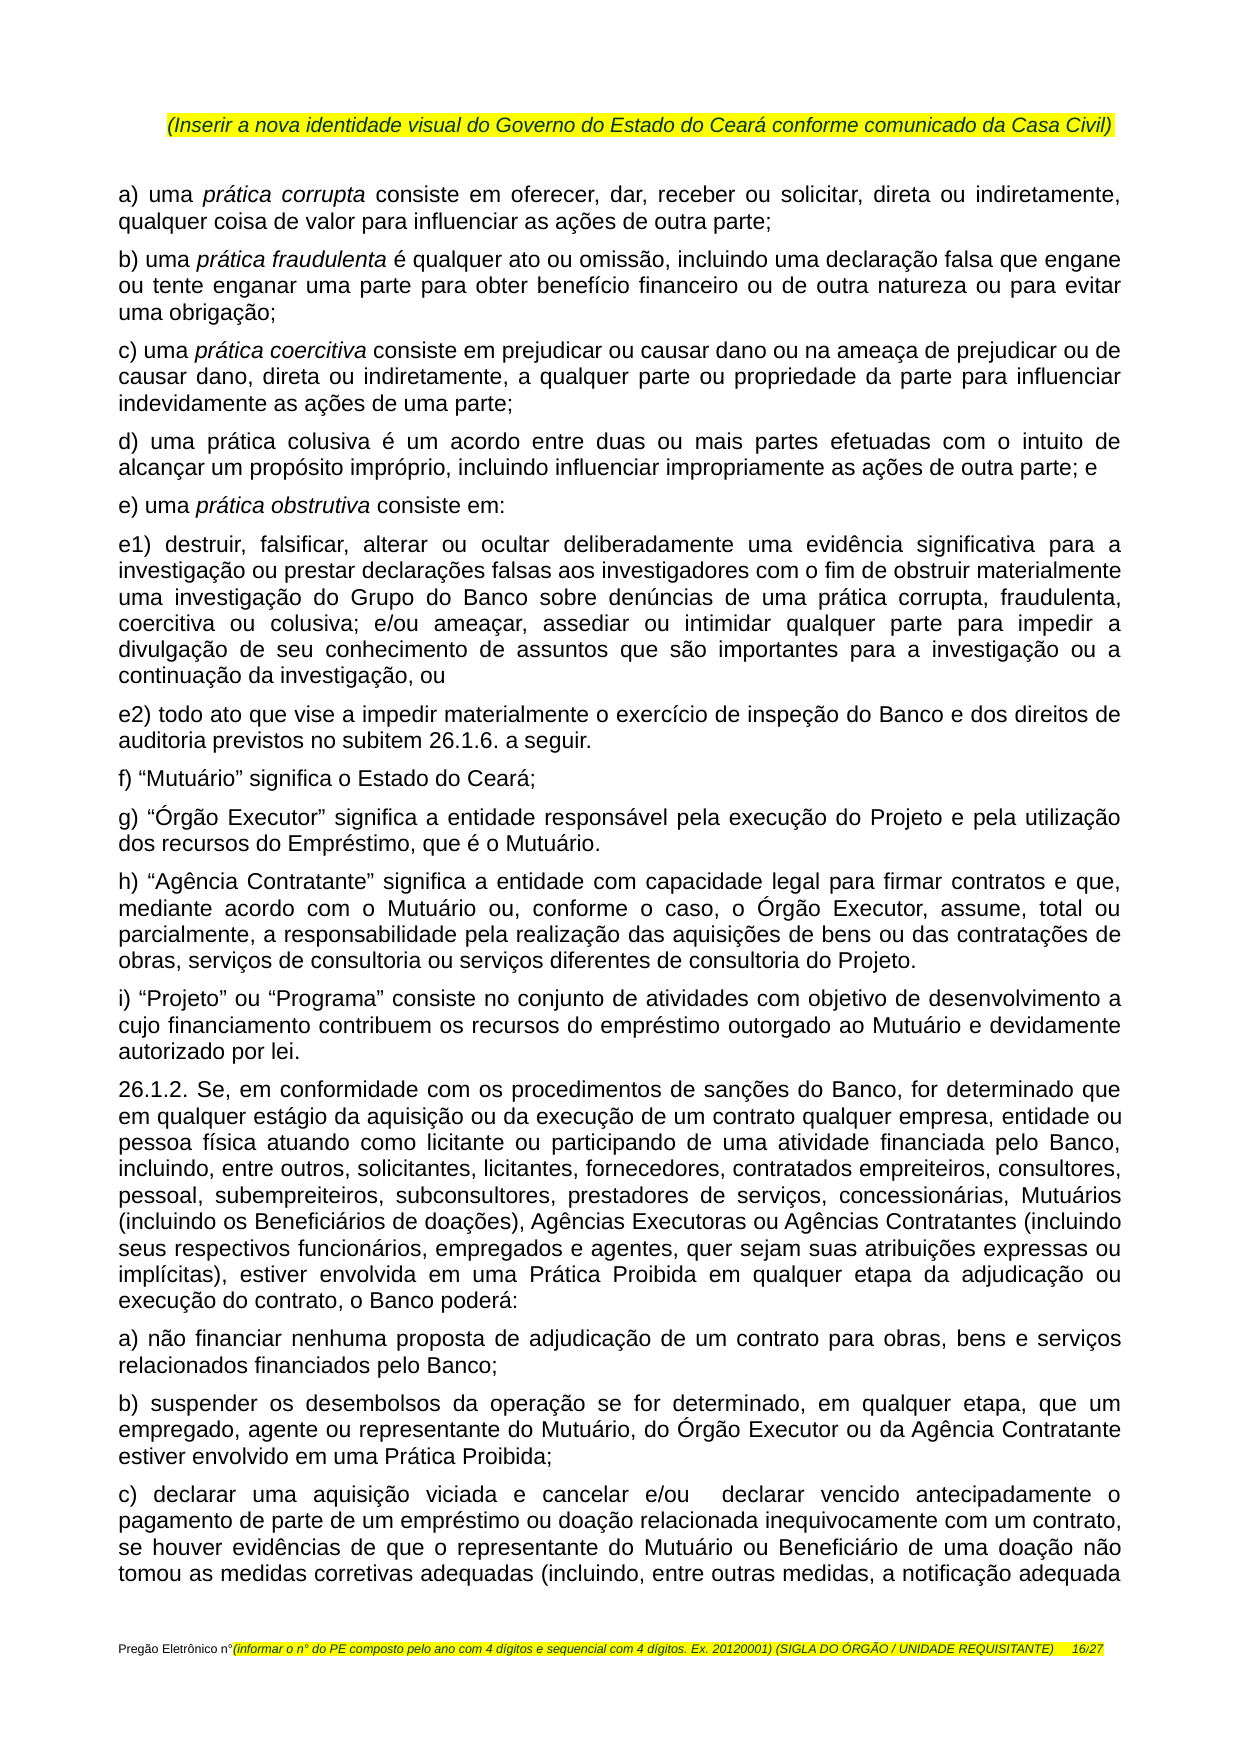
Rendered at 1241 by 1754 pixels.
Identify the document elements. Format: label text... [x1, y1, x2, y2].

text c) uma prática coercitiva consiste em prejudicar ou causar dano ou na ameaça de prejudicar ou de causar dano, direta ou indiretamente, a qualquer parte ou propriedade da parte para influenciar indevidamente as ações de uma parte; [118, 337, 1122, 416]
text e2) todo ato que vise a impedir materialmente o exercício de inspeção do Banco e dos direitos de auditoria previstos no subitem 26.1.6. a seguir. [118, 701, 1122, 753]
text i) “Projeto” ou “Programa” consiste no conjunto de atividades com objetivo de desenvolvimento a cujo financiamento contribuem os recursos do empréstimo outorgado ao Mutuário e devidamente autorizado por lei. [118, 985, 1122, 1064]
text f) “Mutuário” significa o Estado do Ceará; [118, 765, 1122, 792]
text e) uma prática obstrutiva consiste em: [118, 492, 1122, 519]
text c) declarar uma aquisição viciada e cancelar e/ou declarar vencido antecipadamente o pagamento de parte de um empréstimo ou doação relacionada inequivocamente com um contrato, se houver evidências de que o representante do Mutuário ou Beneficiário de uma doação não tomou as medidas corretivas adequadas (incluindo, entre outras medidas, a notificação adequada [118, 1481, 1122, 1586]
text d) uma prática colusiva é um acordo entre duas ou mais partes efetuadas com o intuito de alcançar um propósito impróprio, incluindo influenciar impropriamente as ações de outra parte; e [118, 428, 1122, 481]
text a) uma prática corrupta consiste em oferecer, dar, receber ou solicitar, direta ou indiretamente, qualquer coisa de valor para influenciar as ações de outra parte; [118, 181, 1122, 234]
text h) “Agência Contratante” significa a entidade com capacidade legal para firmar contratos e que, mediante acordo com o Mutuário ou, conforme o caso, o Órgão Executor, assume, total ou parcialmente, a responsabilidade pela realização das aquisições de bens ou das contratações de obras, serviços de consultoria ou serviços diferentes de consultoria do Projeto. [118, 868, 1122, 973]
text 26.1.2. Se, em conformidade com os procedimentos de sanções do Banco, for determinado que em qualquer estágio da aquisição ou da execução de um contrato qualquer empresa, entidade ou pessoa física atuando como licitante ou participando de uma atividade financiada pelo Banco, incluindo, entre outros, solicitantes, licitantes, fornecedores, contratados empreiteiros, consultores, pessoal, subempreiteiros, subconsultores, prestadores de serviços, concessionárias, Mutuários (incluindo os Beneficiários de doações), Agências Executoras ou Agências Contratantes (incluindo seus respectivos funcionários, empregados e agentes, quer sejam suas atribuições expressas ou implícitas), estiver envolvida em uma Prática Proibida em qualquer etapa da adjudicação ou execução do contrato, o Banco poderá: [118, 1076, 1122, 1313]
text a) não financiar nenhuma proposta de adjudicação de um contrato para obras, bens e serviços relacionados financiados pelo Banco; [118, 1325, 1122, 1378]
text b) suspender os desembolsos da operação se for determinado, em qualquer etapa, que um empregado, agente ou representante do Mutuário, do Órgão Executor ou da Agência Contratante estiver envolvido em uma Prática Proibida; [118, 1390, 1122, 1469]
text g) “Órgão Executor” significa a entidade responsável pela execução do Projeto e pela utilização dos recursos do Empréstimo, que é o Mutuário. [118, 803, 1122, 856]
text e1) destruir, falsificar, alterar ou ocultar deliberadamente uma evidência significativa para a investigação ou prestar declarações falsas aos investigadores com o fim de obstruir materialmente uma investigação do Grupo do Banco sobre denúncias de uma prática corrupta, fraudulenta, coercitiva ou colusiva; e/ou ameaçar, assediar ou intimidar qualquer parte para impedir a divulgação de seu conhecimento de assuntos que são importantes para a investigação ou a continuação da investigação, ou [118, 531, 1122, 689]
text b) uma prática fraudulenta é qualquer ato ou omissão, incluindo uma declaração falsa que engane ou tente enganar uma parte para obter benefício financeiro ou de outra natureza ou para evitar uma obrigação; [118, 246, 1122, 325]
